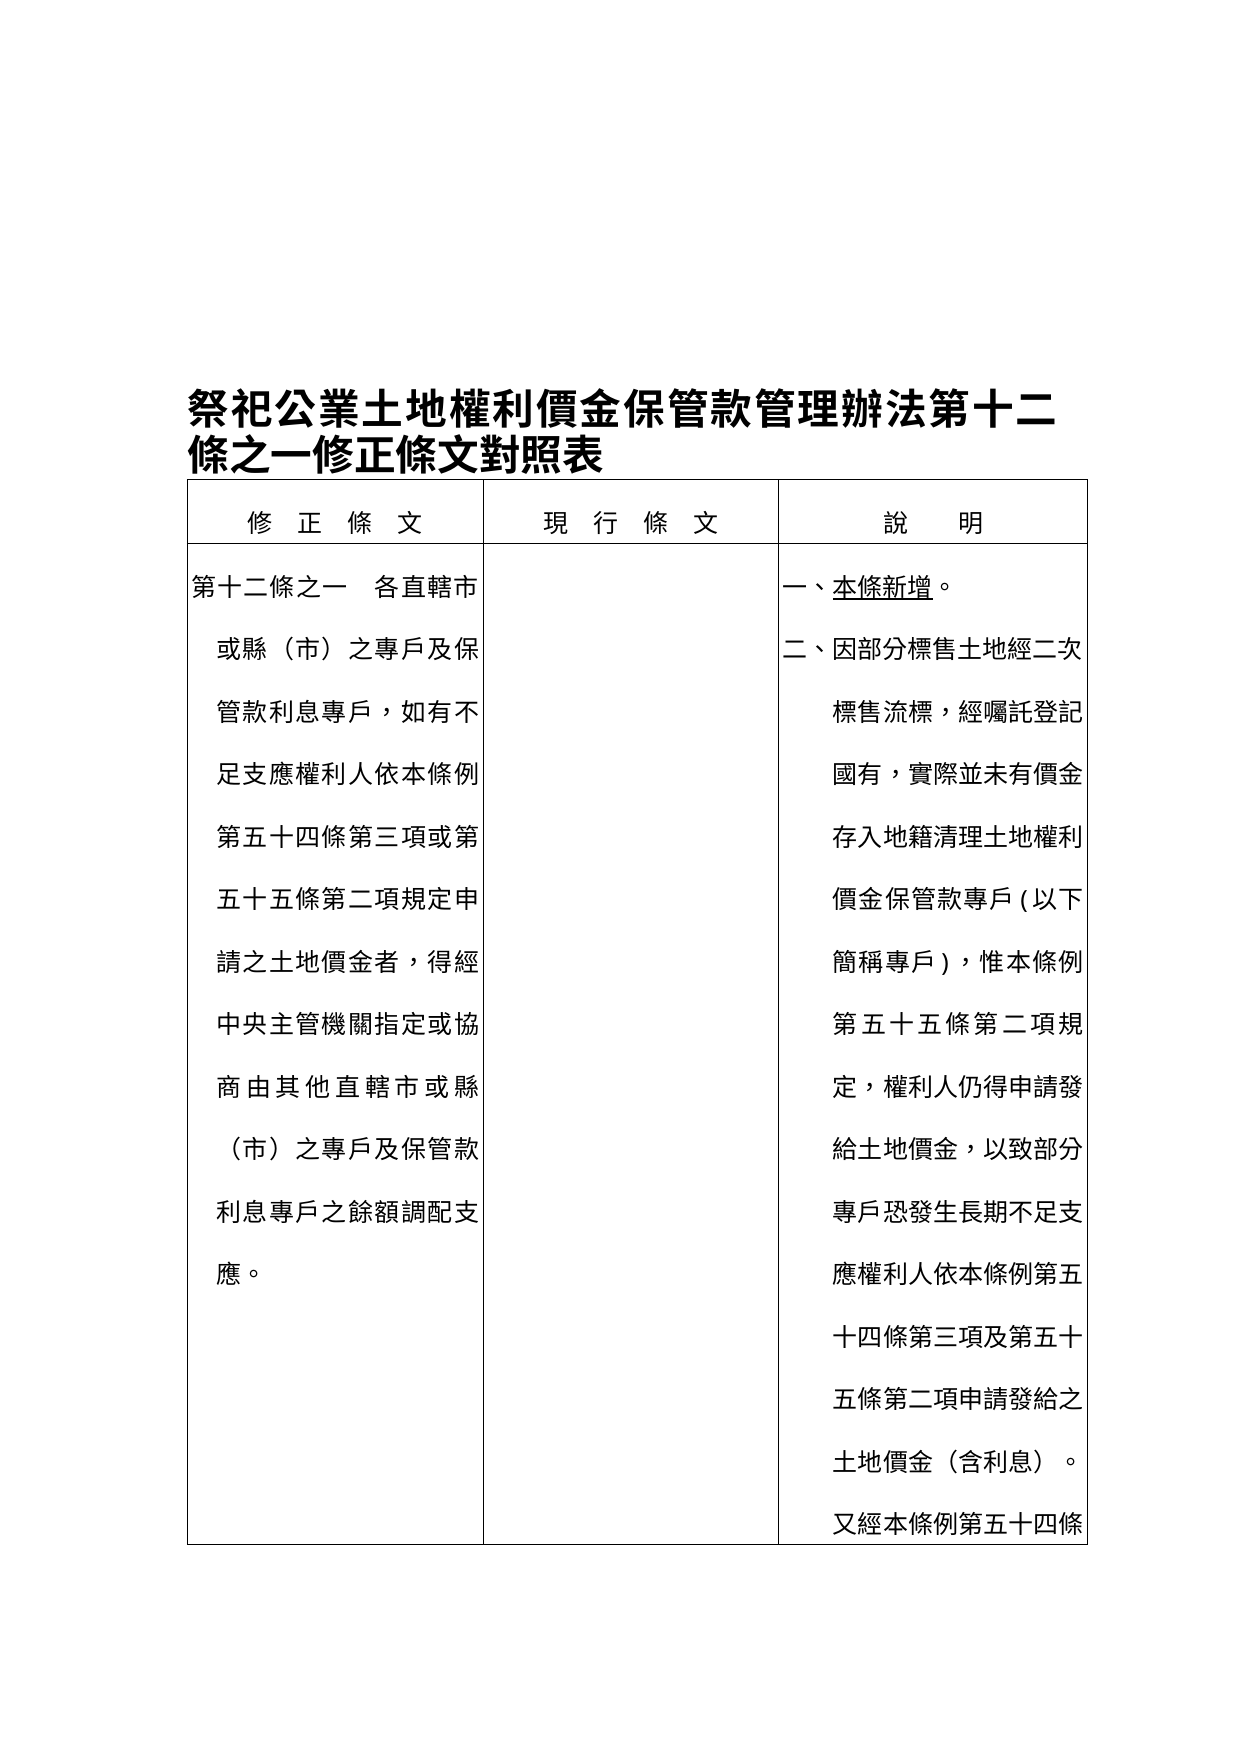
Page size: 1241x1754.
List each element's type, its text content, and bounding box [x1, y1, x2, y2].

text 祭祀公業土地權利價金保管款管理辦法第十二條之一修正條文對照表 [187, 387, 1058, 479]
table_cell [484, 544, 778, 1544]
table_cell 第十二條之一 各直轄市或縣（市）之專戶及保管款利息專戶，如有不足支應權利人依本條例第五十四條第三項或第五十五條第二項規定申請之土地價金者，得經中央主管機關指定或協商由其他直轄市或縣（市）之專戶及保管款利息專戶之餘額調配支應。 [188, 544, 483, 1544]
table_header 現 行 條 文 [484, 480, 778, 543]
table_cell 一、本條新增。 二、因部分標售土地經二次標售流標，經囑託登記國有，實際並未有價金存入地籍清理土地權利價金保管款專戶(以下簡稱專戶)，惟本條例第五十五條第二項規定，權利人仍得申請發給土地價金，以致部分專戶恐發生長期不足支應權利人依本條例第五十四條第三項及第五十五條第二項申請發給之土地價金（含利息）。又經本條例第五十四條 [779, 544, 1087, 1544]
table_header 說 明 [779, 480, 1087, 543]
table_header 修 正 條 文 [188, 480, 483, 543]
